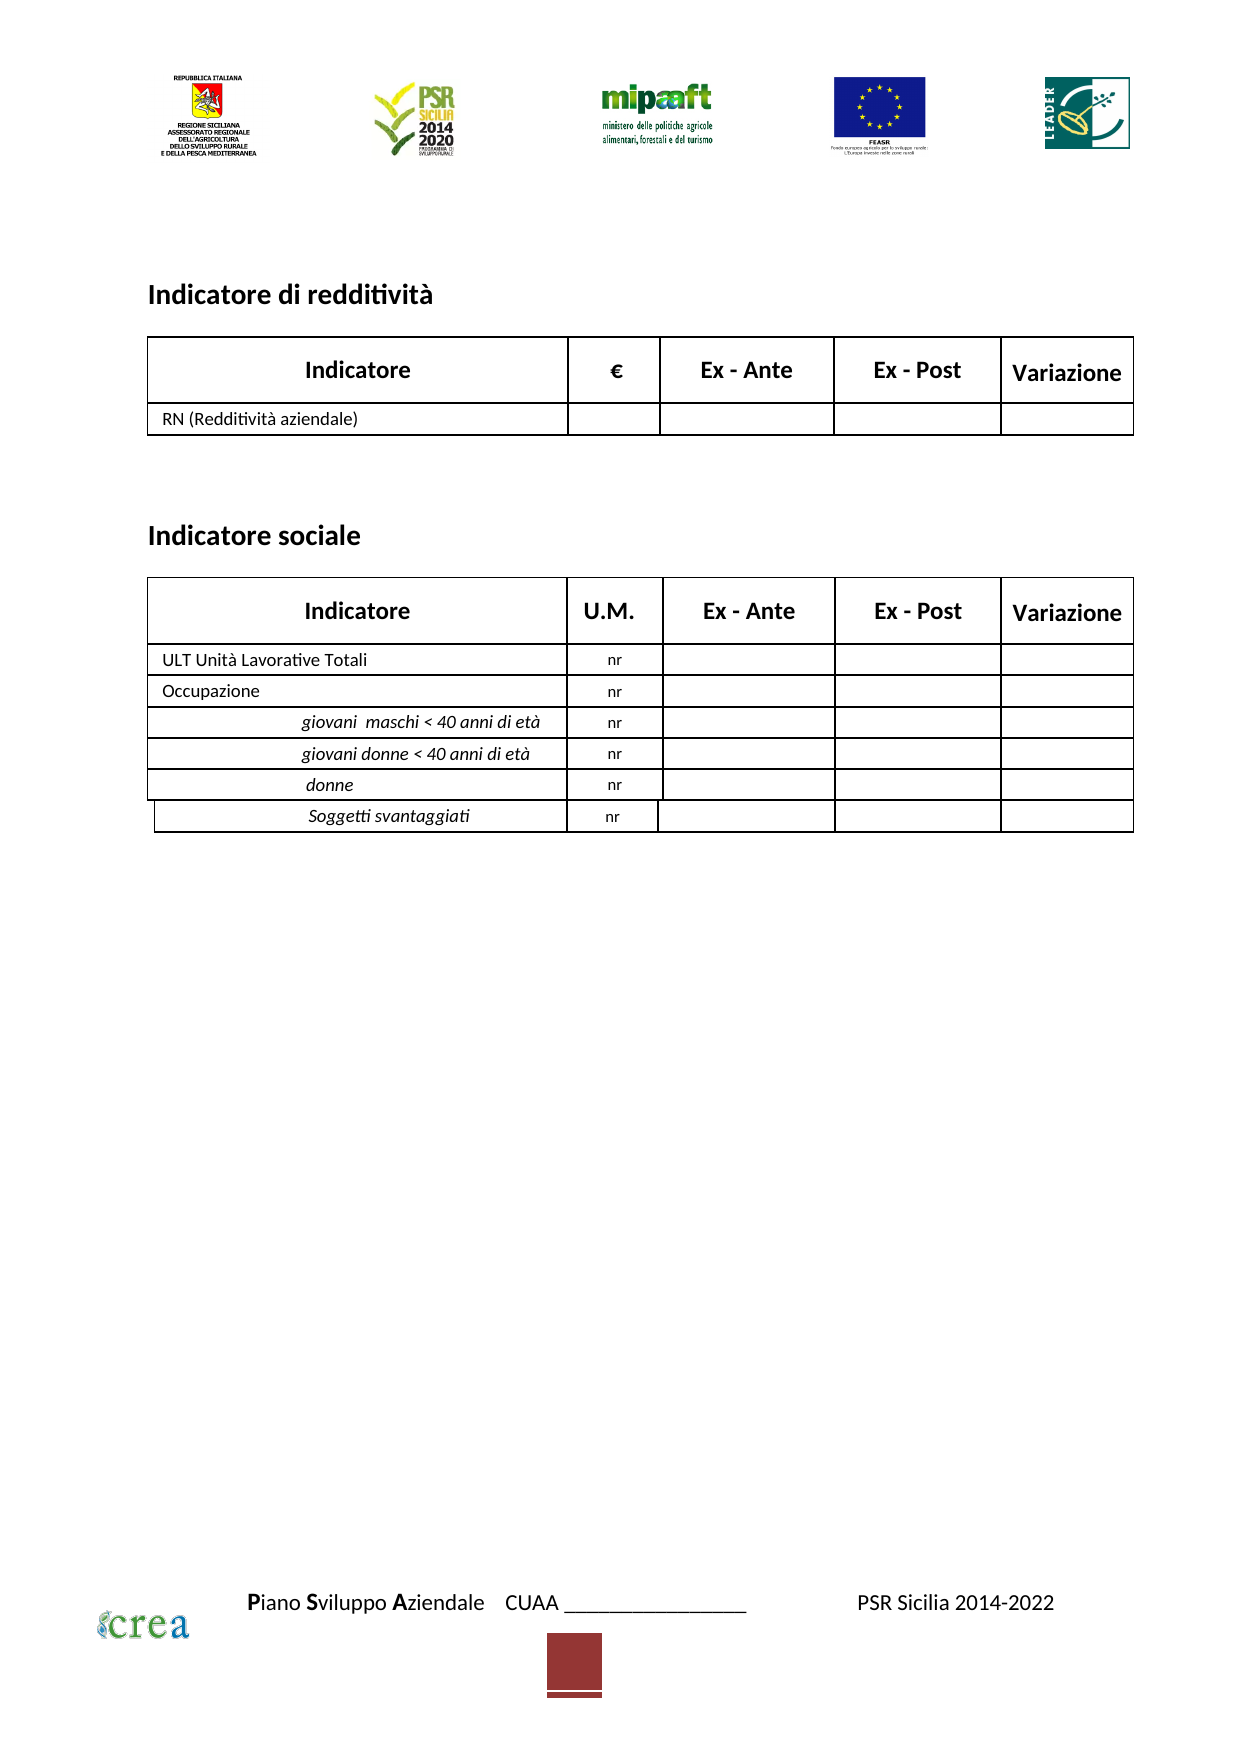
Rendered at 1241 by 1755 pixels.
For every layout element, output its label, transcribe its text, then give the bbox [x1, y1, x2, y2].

table_header Variazione [1002, 578, 1133, 643]
table_cell Soggetti svantaggiati [155, 801, 566, 831]
table_cell nr [568, 645, 662, 674]
table_cell [1002, 770, 1133, 799]
table_cell [836, 708, 1000, 737]
table_cell ULT Unità Lavorative Totali [148, 645, 566, 674]
table_cell [836, 676, 1000, 706]
table_cell [664, 770, 834, 799]
table_cell donne [148, 770, 566, 799]
table_cell giovani maschi < 40 anni di età [148, 708, 566, 737]
table_cell [664, 708, 834, 737]
table_cell [569, 404, 659, 433]
table_cell [664, 739, 834, 768]
table_header Indicatore [148, 338, 567, 402]
table_header U.M. [568, 578, 662, 643]
table_cell [1002, 645, 1133, 674]
text Indicatore di redditività [148, 276, 1093, 311]
table_cell [836, 739, 1000, 768]
table_cell [661, 404, 833, 433]
table_cell nr [568, 739, 662, 768]
table_header Ex - Post [835, 338, 1000, 402]
table_cell [836, 770, 1000, 799]
table_cell nr [568, 708, 662, 737]
table_header € [569, 338, 659, 402]
table_cell [664, 676, 834, 706]
table_cell [1002, 739, 1133, 768]
table_cell [1002, 708, 1133, 737]
table_cell [836, 801, 1000, 831]
table_cell [659, 801, 834, 831]
table_cell [836, 645, 1000, 674]
table_cell [148, 801, 154, 831]
table_cell [1002, 404, 1133, 433]
table_cell RN (Redditività aziendale) [148, 404, 567, 433]
table_cell nr [568, 770, 662, 799]
table_cell [1002, 676, 1133, 706]
table_cell [664, 645, 834, 674]
table_header Variazione [1002, 338, 1133, 402]
text Indicatore sociale [148, 517, 1093, 552]
table_cell [1002, 801, 1133, 831]
table_cell nr [568, 676, 662, 706]
table_cell giovani donne < 40 anni di età << [148, 739, 566, 768]
table_header Ex - Ante [664, 578, 834, 643]
table_header Indicatore [148, 578, 566, 643]
table_cell nr [568, 801, 657, 831]
table_header Ex - Ante [661, 338, 833, 402]
table_cell Occupazione [148, 676, 566, 706]
table_cell [835, 404, 1000, 433]
table_header Ex - Post [836, 578, 1000, 643]
